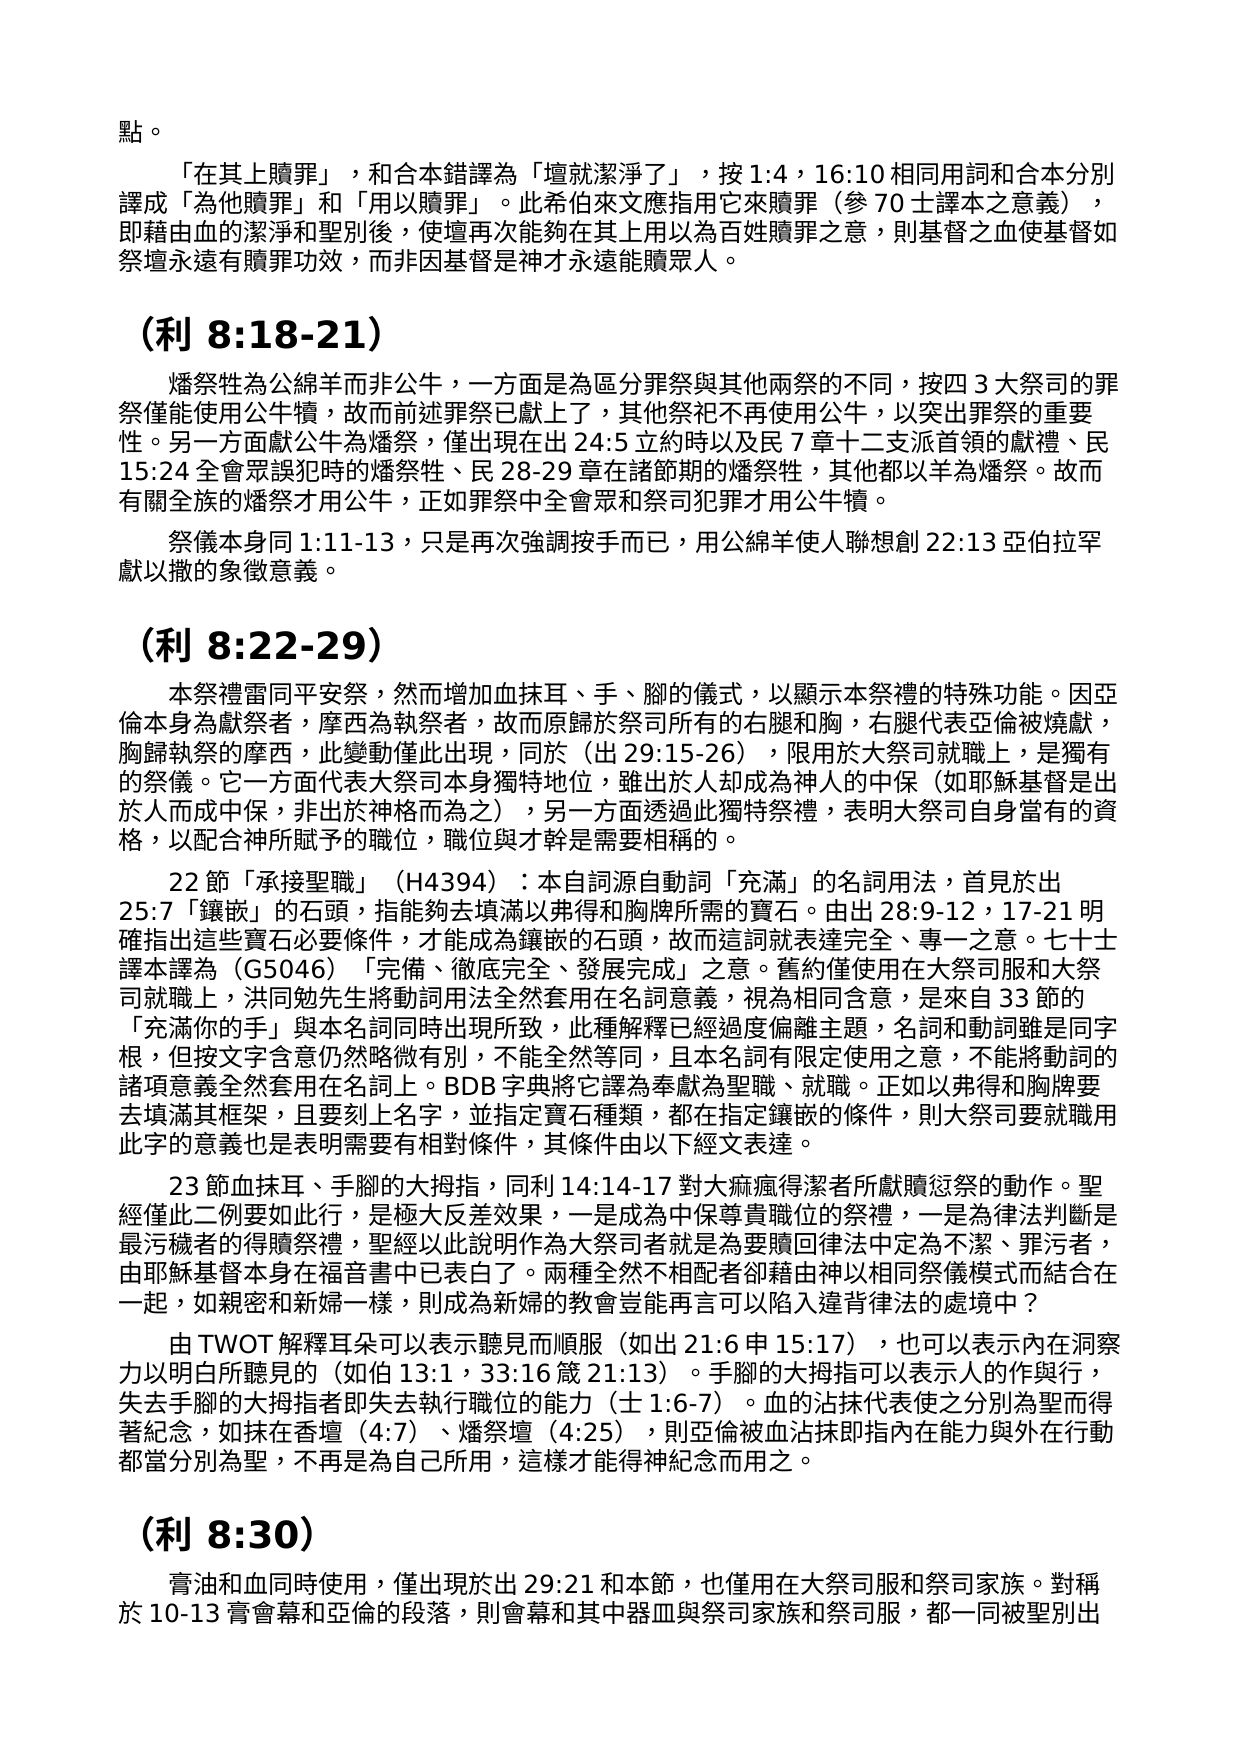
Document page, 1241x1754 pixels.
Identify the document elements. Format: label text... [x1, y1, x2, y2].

text 祭儀本身同1:11-13，只是再次強調按手而已，用公綿羊使人聯想創22:13亞伯拉罕獻以撒的象徵意義。 [118, 528, 1122, 587]
text 膏油和血同時使用，僅出現於出29:21和本節，也僅用在大祭司服和祭司家族。對稱於10-13膏會幕和亞倫的段落，則會幕和其中器皿與祭司家族和祭司服，都一同被聖別出 [118, 1570, 1122, 1628]
text 23節血抹耳、手腳的大拇指，同利14:14-17對大痲瘋得潔者所獻贖愆祭的動作。聖經僅此二例要如此行，是極大反差效果，一是成為中保尊貴職位的祭禮，一是為律法判斷是最污穢者的得贖祭禮，聖經以此說明作為大祭司者就是為要贖回律法中定為不潔、罪污者，由耶穌基督本身在福音書中已表白了。兩種全然不相配者卻藉由神以相同祭儀模式而結合在一起，如親密和新婦一樣，則成為新婦的教會豈能再言可以陷入違背律法的處境中？ [118, 1172, 1122, 1318]
subtitle （利 8:22-29） [118, 624, 1122, 668]
text 22節「承接聖職」（H4394）：本自詞源自動詞「充滿」的名詞用法，首見於出25:7「鑲嵌」的石頭，指能夠去填滿以弗得和胸牌所需的寶石。由出28:9-12，17-21明確指出這些寶石必要條件，才能成為鑲嵌的石頭，故而這詞就表達完全、專一之意。七十士譯本譯為（G5046）「完備、徹底完全、發展完成」之意。舊約僅使用在大祭司服和大祭司就職上，洪同勉先生將動詞用法全然套用在名詞意義，視為相同含意，是來自33節的「充滿你的手」與本名詞同時出現所致，此種解釋已經過度偏離主題，名詞和動詞雖是同字根，但按文字含意仍然略微有別，不能全然等同，且本名詞有限定使用之意，不能將動詞的諸項意義全然套用在名詞上。BDB字典將它譯為奉獻為聖職、就職。正如以弗得和胸牌要去填滿其框架，且要刻上名字，並指定寶石種類，都在指定鑲嵌的條件，則大祭司要就職用此字的意義也是表明需要有相對條件，其條件由以下經文表達。 [118, 868, 1122, 1159]
text 燔祭牲為公綿羊而非公牛，一方面是為區分罪祭與其他兩祭的不同，按四3大祭司的罪祭僅能使用公牛犢，故而前述罪祭已獻上了，其他祭祀不再使用公牛，以突出罪祭的重要性。另一方面獻公牛為燔祭，僅出現在出24:5立約時以及民7章十二支派首領的獻禮、民15:24全會眾誤犯時的燔祭牲、民28-29章在諸節期的燔祭牲，其他都以羊為燔祭。故而有關全族的燔祭才用公牛，正如罪祭中全會眾和祭司犯罪才用公牛犢。 [118, 370, 1122, 516]
subtitle （利 8:18-21） [118, 314, 1122, 358]
text 「在其上贖罪」，和合本錯譯為「壇就潔淨了」，按1:4，16:10相同用詞和合本分別譯成「為他贖罪」和「用以贖罪」。此希伯來文應指用它來贖罪（參70士譯本之意義），即藉由血的潔淨和聖別後，使壇再次能夠在其上用以為百姓贖罪之意，則基督之血使基督如祭壇永遠有贖罪功效，而非因基督是神才永遠能贖眾人。 [118, 160, 1122, 276]
text 點。 [118, 118, 1122, 147]
text 由TWOT解釋耳朵可以表示聽見而順服（如出21:6申15:17），也可以表示內在洞察力以明白所聽見的（如伯13:1，33:16箴21:13）。手腳的大拇指可以表示人的作與行，失去手腳的大拇指者即失去執行職位的能力（士1:6-7）。血的沾抹代表使之分別為聖而得著紀念，如抹在香壇（4:7）、燔祭壇（4:25），則亞倫被血沾抹即指內在能力與外在行動都當分別為聖，不再是為自己所用，這樣才能得神紀念而用之。 [118, 1330, 1122, 1476]
text 本祭禮雷同平安祭，然而增加血抹耳、手、腳的儀式，以顯示本祭禮的特殊功能。因亞倫本身為獻祭者，摩西為執祭者，故而原歸於祭司所有的右腿和胸，右腿代表亞倫被燒獻，胸歸執祭的摩西，此變動僅此出現，同於（出29:15-26），限用於大祭司就職上，是獨有的祭儀。它一方面代表大祭司本身獨特地位，雖出於人却成為神人的中保（如耶穌基督是出於人而成中保，非出於神格而為之），另一方面透過此獨特祭禮，表明大祭司自身當有的資格，以配合神所賦予的職位，職位與才幹是需要相稱的。 [118, 680, 1122, 855]
subtitle （利 8:30） [118, 1514, 1122, 1557]
